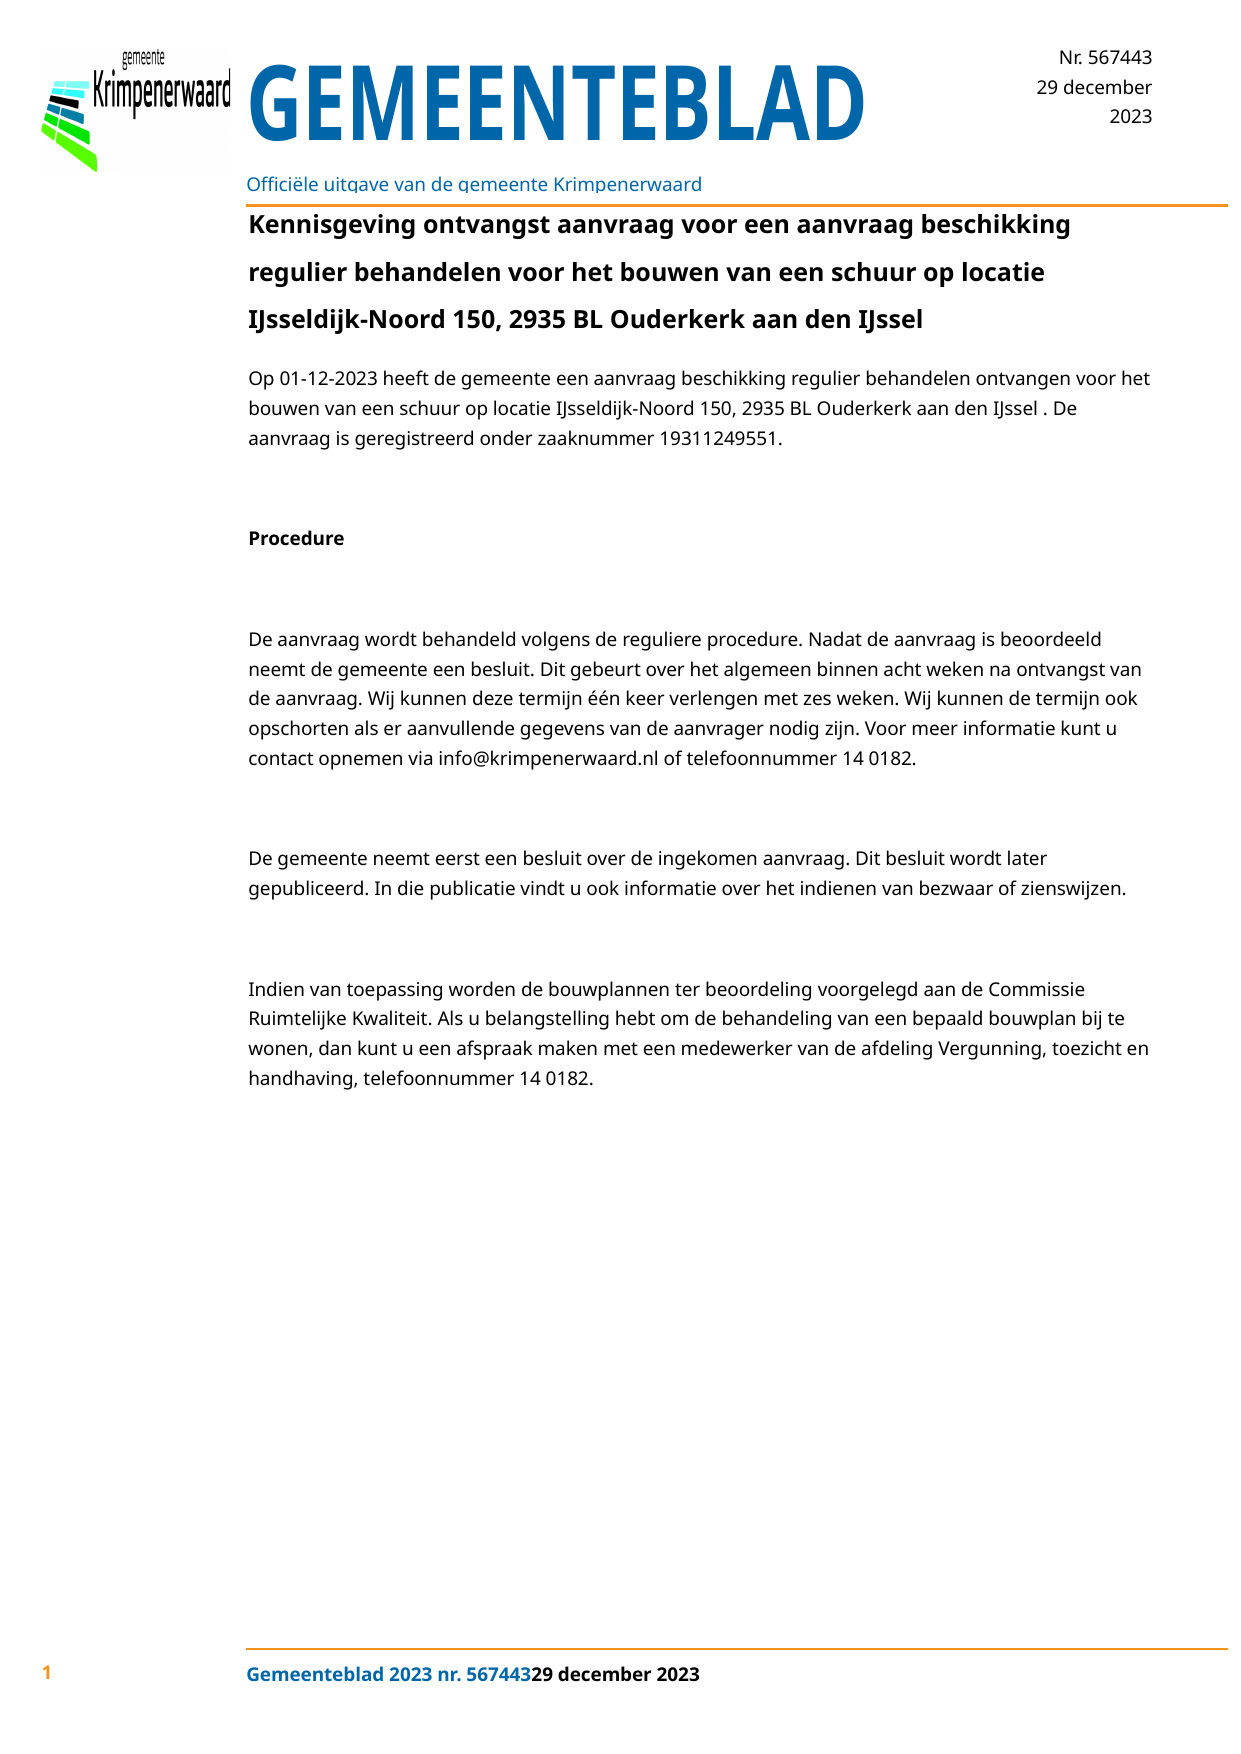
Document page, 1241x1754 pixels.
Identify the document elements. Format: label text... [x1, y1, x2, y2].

text Kennisgeving ontvangst aanvraag voor een aanvraag beschikking regulier behandelen voor het bouwen van een schuur op locatie IJsseldijk-Noord 150, 2935 BL Ouderkerk aan den IJssel [248, 207, 1152, 336]
text Procedure [248, 526, 1152, 551]
picture [41, 47, 231, 172]
text De aanvraag wordt behandeld volgens de reguliere procedure. Nadat de aanvraag is beoordeeld neemt de gemeente een besluit. Dit gebeurt over het algemeen binnen acht weken na ontvangst van de aanvraag. Wij kunnen deze termijn één keer verlengen met zes weken. Wij kunnen de termijn ook opschorten als er aanvullende gegevens van de aanvrager nodig zijn. Voor meer informatie kunt u contact opnemen via info@krimpenerwaard.nl of telefoonnummer 14 0182. [248, 626, 1152, 770]
text Indien van toepassing worden de bouwplannen ter beoordeling voorgelegd aan de Commissie Ruimtelijke Kwaliteit. Als u belangstelling hebt om de behandeling van een bepaald bouwplan bij te wonen, dan kunt u een afspraak maken met een medewerker van de afdeling Vergunning, toezicht en handhaving, telefoonnummer 14 0182. [248, 976, 1152, 1090]
text Op 01-12-2023 heeft de gemeente een aanvraag beschikking regulier behandelen ontvangen voor het bouwen van een schuur op locatie IJsseldijk-Noord 150, 2935 BL Ouderkerk aan den IJssel . De aanvraag is geregistreerd onder zaaknummer 19311249551. [248, 366, 1152, 450]
text De gemeente neemt eerst een besluit over de ingekomen aanvraag. Dit besluit wordt later gepubliceerd. In die publicatie vindt u ook informatie over het indienen van bezwaar of zienswijzen. [248, 846, 1152, 901]
